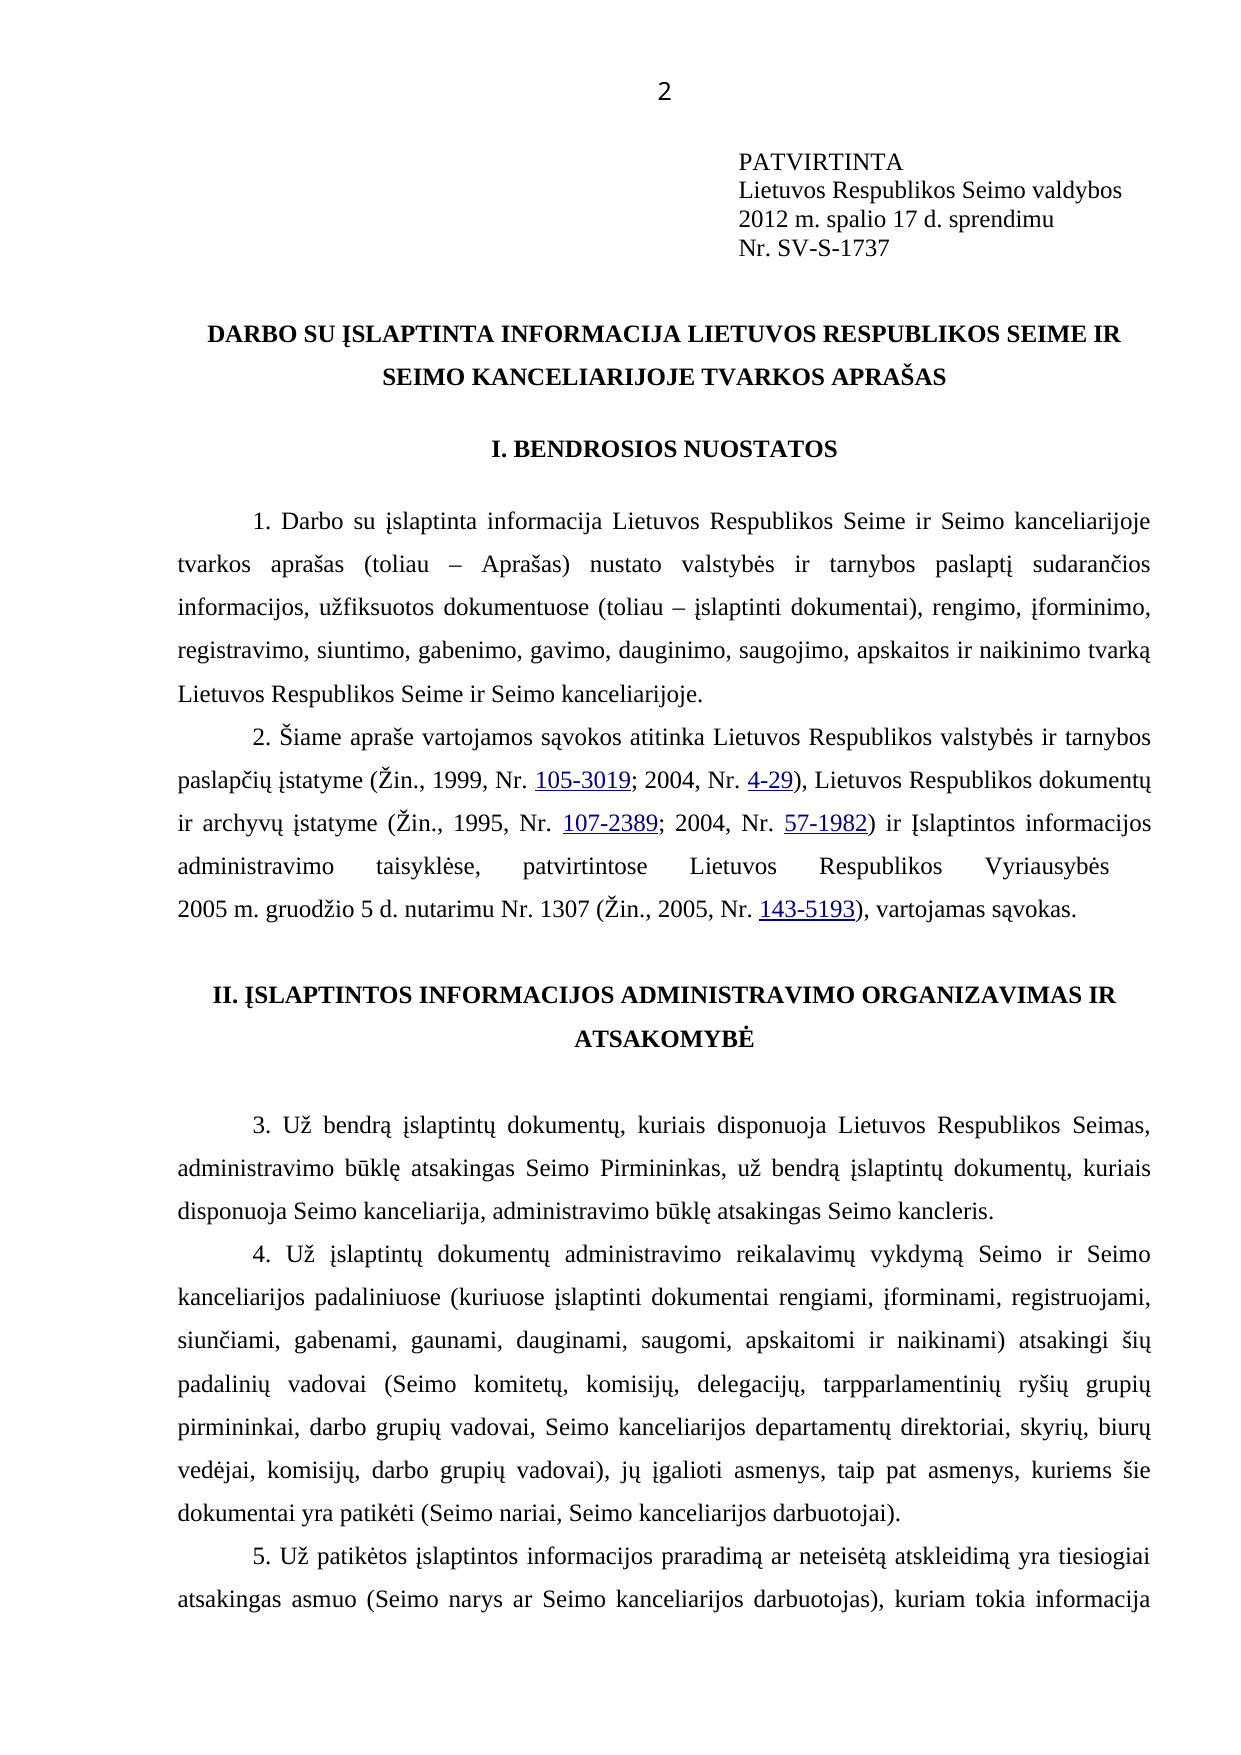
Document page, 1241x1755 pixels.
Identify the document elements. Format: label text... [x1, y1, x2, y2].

text 3. Už bendrą įslaptintų dokumentų, kuriais disponuoja Lietuvos Respublikos Seimas, administravimo būklę atsakingas Seimo Pirmininkas, už bendrą įslaptintų dokumentų, kuriais disponuoja Seimo kanceliarija, administravimo būklę atsakingas Seimo kancleris. [177, 1110, 1152, 1225]
text DARBO SU ĮSLAPTINTA INFORMACIJA LIETUVOS RESPUBLIKOS SEIME IR SEIMO KANCELIARIJOJE TVARKOS APRAŠAS [177, 319, 1152, 391]
text PATVIRTINTA [738, 147, 1152, 176]
text I. BENDROSIOS NUOSTATOS [177, 434, 1152, 463]
text Lietuvos Respublikos Seimo valdybos [738, 176, 1152, 204]
text II. ĮSLAPTINTOS INFORMACIJOS ADMINISTRAVIMO ORGANIZAVIMAS IR ATSAKOMYBĖ [177, 981, 1152, 1052]
text 5. Už patikėtos įslaptintos informacijos praradimą ar neteisėtą atskleidimą yra tiesiogiai atsakingas asmuo (Seimo narys ar Seimo kanceliarijos darbuotojas), kuriam tokia informacija [177, 1541, 1152, 1613]
text 1. Darbo su įslaptinta informacija Lietuvos Respublikos Seime ir Seimo kanceliarijoje tvarkos aprašas (toliau – Aprašas) nustato valstybės ir tarnybos paslaptį sudarančios informacijos, užfiksuotos dokumentuose (toliau – įslaptinti dokumentai), rengimo, įforminimo, registravimo, siuntimo, gabenimo, gavimo, dauginimo, saugojimo, apskaitos ir naikinimo tvarką Lietuvos Respublikos Seime ir Seimo kanceliarijoje. [177, 506, 1152, 707]
text Nr. SV-S-1737 [738, 233, 1152, 262]
text 2. Šiame apraše vartojamos sąvokos atitinka Lietuvos Respublikos valstybės ir tarnybos paslapčių įstatyme (Žin., 1999, Nr. 105-3019; 2004, Nr. 4-29), Lietuvos Respublikos dokumentų ir archyvų įstatyme (Žin., 1995, Nr. 107-2389; 2004, Nr. 57-1982) ir Įslaptintos informacijos administravimo taisyklėse, patvirtintose Lietuvos Respublikos Vyriausybės 2005 m. gruodžio 5 d. nutarimu Nr. 1307 (Žin., 2005, Nr. 143-5193), vartojamas sąvokas. [177, 722, 1152, 923]
text 2012 m. spalio 17 d. sprendimu [738, 204, 1152, 233]
text 4. Už įslaptintų dokumentų administravimo reikalavimų vykdymą Seimo ir Seimo kanceliarijos padaliniuose (kuriuose įslaptinti dokumentai rengiami, įforminami, registruojami, siunčiami, gabenami, gaunami, dauginami, saugomi, apskaitomi ir naikinami) atsakingi šių padalinių vadovai (Seimo komitetų, komisijų, delegacijų, tarpparlamentinių ryšių grupių pirmininkai, darbo grupių vadovai, Seimo kanceliarijos departamentų direktoriai, skyrių, biurų vedėjai, komisijų, darbo grupių vadovai), jų įgalioti asmenys, taip pat asmenys, kuriems šie dokumentai yra patikėti (Seimo nariai, Seimo kanceliarijos darbuotojai). [177, 1239, 1152, 1527]
